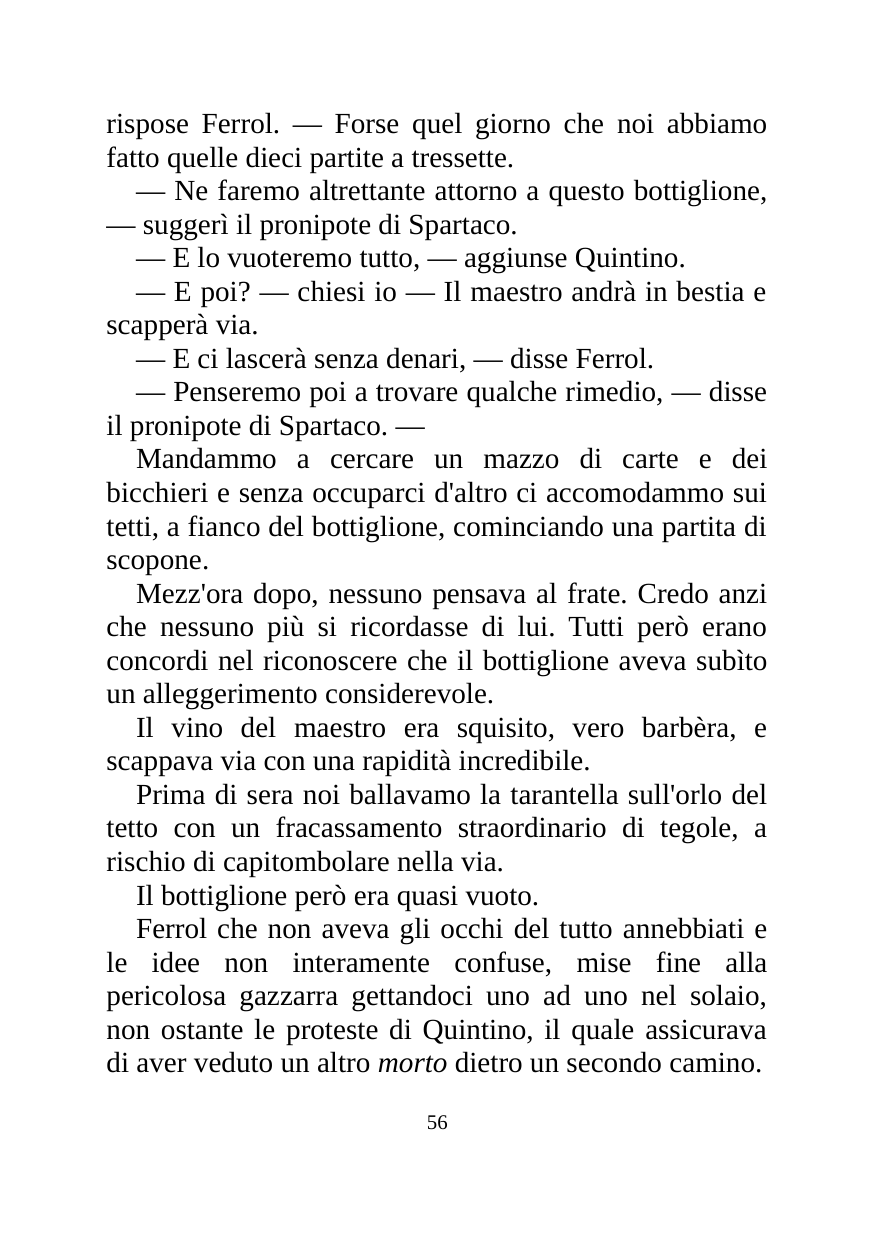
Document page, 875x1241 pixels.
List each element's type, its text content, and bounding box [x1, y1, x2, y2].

text — E ci lascerà senza denari, — disse Ferrol. [106, 341, 768, 374]
text Il bottiglione però era quasi vuoto. [106, 878, 768, 911]
text — E lo vuoteremo tutto, — aggiunse Quintino. [106, 240, 768, 274]
text rispose Ferrol. — Forse quel giorno che noi abbiamo fatto quelle dieci partite a tressette. [106, 106, 768, 173]
text Mandammo a cercare un mazzo di carte e dei bicchieri e senza occuparci d'altro ci accomodammo sui tetti, a fianco del bottiglione, cominciando una partita di scopone. [106, 442, 768, 576]
text Prima di sera noi ballavamo la tarantella sull'orlo del tetto con un fracassamento straordinario di tegole, a rischio di capitombolare nella via. [106, 777, 768, 878]
text Il vino del maestro era squisito, vero barbèra, e scappava via con una rapidità incredibile. [106, 710, 768, 777]
text Mezz'ora dopo, nessuno pensava al frate. Credo anzi che nessuno più si ricordasse di lui. Tutti però erano concordi nel riconoscere che il bottiglione aveva subìto un alleggerimento considerevole. [106, 576, 768, 710]
text — Penseremo poi a trovare qualche rimedio, — disse il pronipote di Spartaco. — [106, 374, 768, 442]
text — Ne faremo altrettante attorno a questo bottiglione, — suggerì il pronipote di Spartaco. [106, 173, 768, 240]
text — E poi? — chiesi io — Il maestro andrà in bestia e scapperà via. [106, 274, 768, 341]
text Ferrol che non aveva gli occhi del tutto annebbiati e le idee non interamente confuse, mise fine alla pericolosa gazzarra gettandoci uno ad uno nel solaio, non ostante le proteste di Quintino, il quale assicurava di aver veduto un altro morto dietro un secondo camino. [106, 911, 768, 1079]
